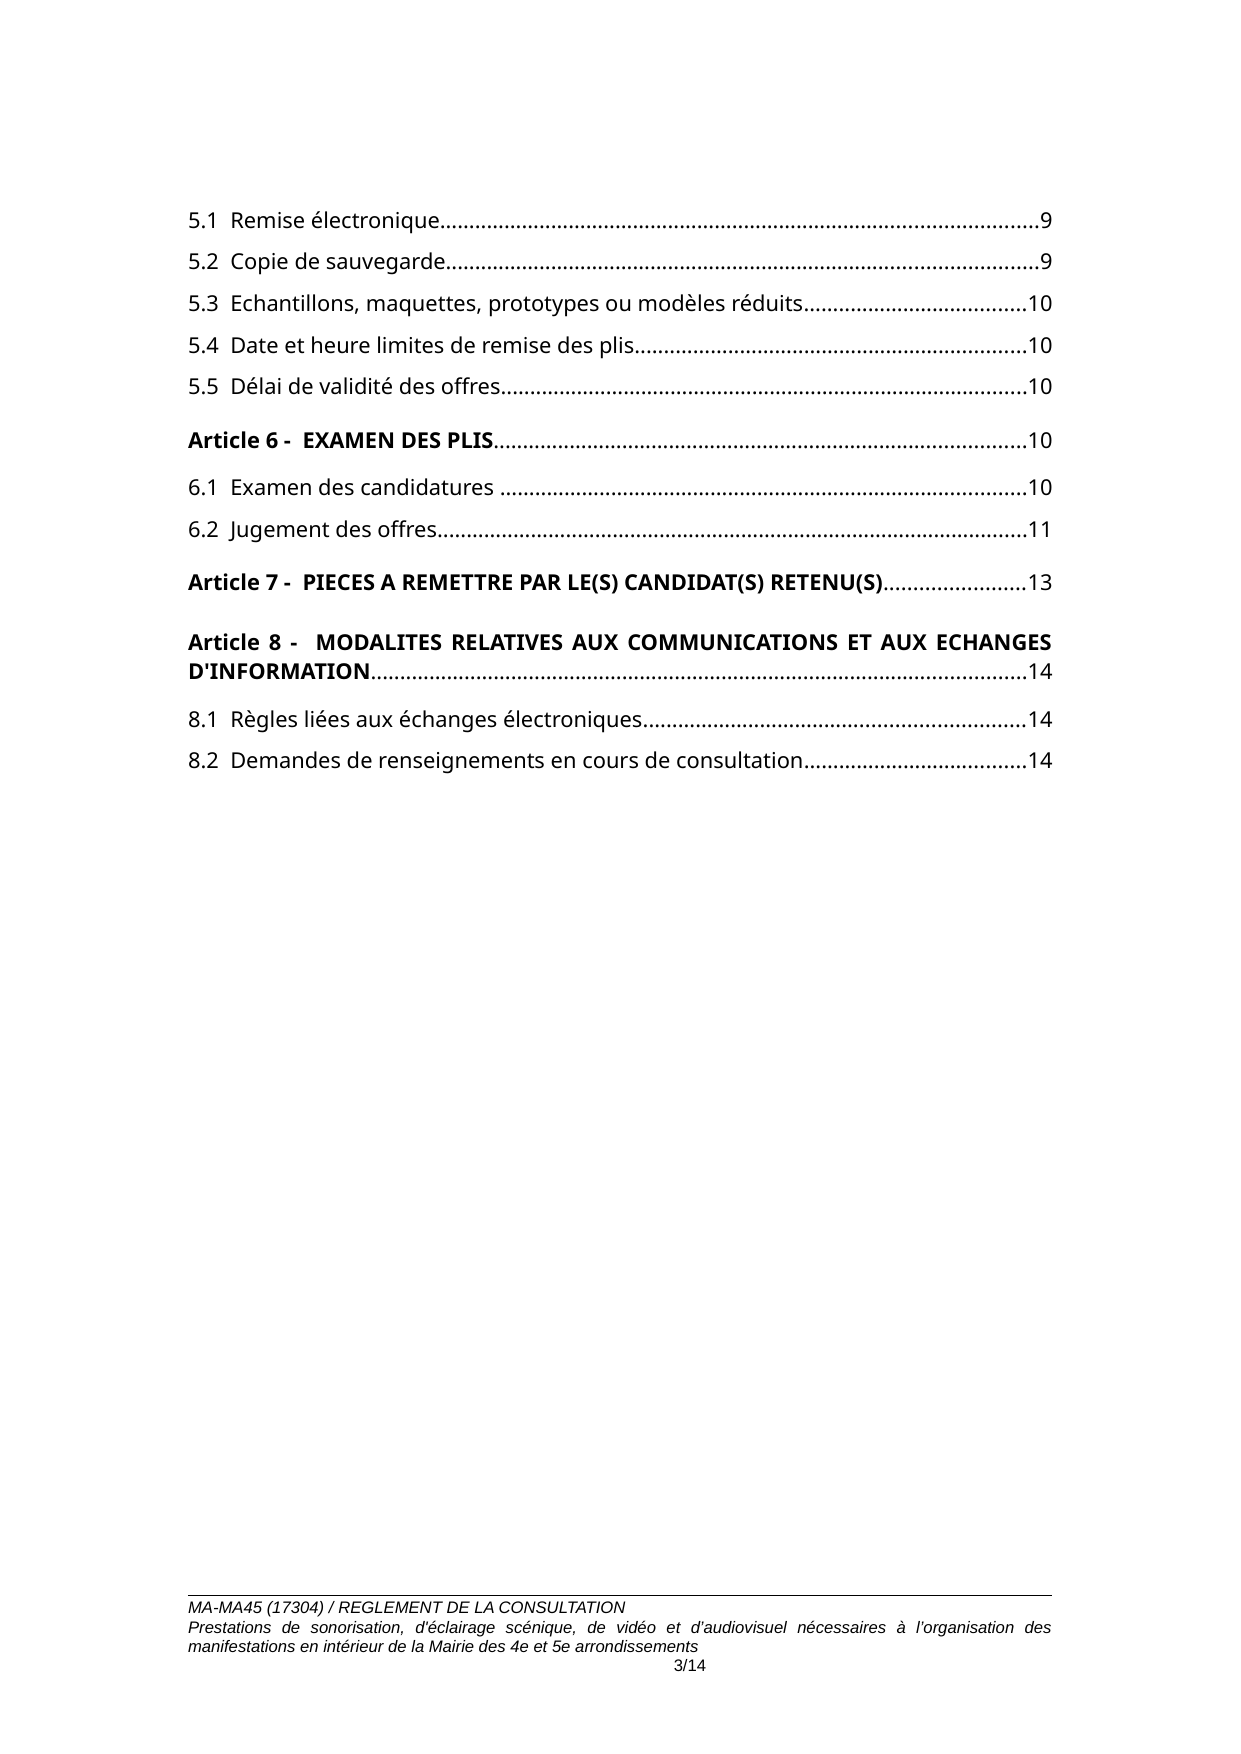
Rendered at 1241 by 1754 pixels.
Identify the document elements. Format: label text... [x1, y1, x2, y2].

text 5.5 Délai de validité des offres 10 [188, 371, 1052, 401]
text 5.1 Remise électronique 9 [188, 204, 1052, 234]
text 5.4 Date et heure limites de remise des plis 10 [188, 329, 1052, 359]
text Article 7 - PIECES A REMETTRE PAR LE(S) CANDIDAT(S) RETENU(S) 13 [188, 567, 1052, 597]
text 8.2 Demandes de renseignements en cours de consultation 14 [188, 746, 1052, 775]
text 8.1 Règles liées aux échanges électroniques 14 [188, 704, 1052, 734]
text Article 8 - MODALITES RELATIVES AUX COMMUNICATIONS ET AUX ECHANGES D'INFORMATION 14 [188, 627, 1052, 686]
text 6.2 Jugement des offres 11 [188, 514, 1052, 544]
text 6.1 Examen des candidatures 10 [188, 472, 1052, 502]
text 5.2 Copie de sauvegarde 9 [188, 246, 1052, 276]
text 5.3 Echantillons, maquettes, prototypes ou modèles réduits 10 [188, 288, 1052, 318]
text Article 6 - EXAMEN DES PLIS 10 [188, 425, 1052, 454]
